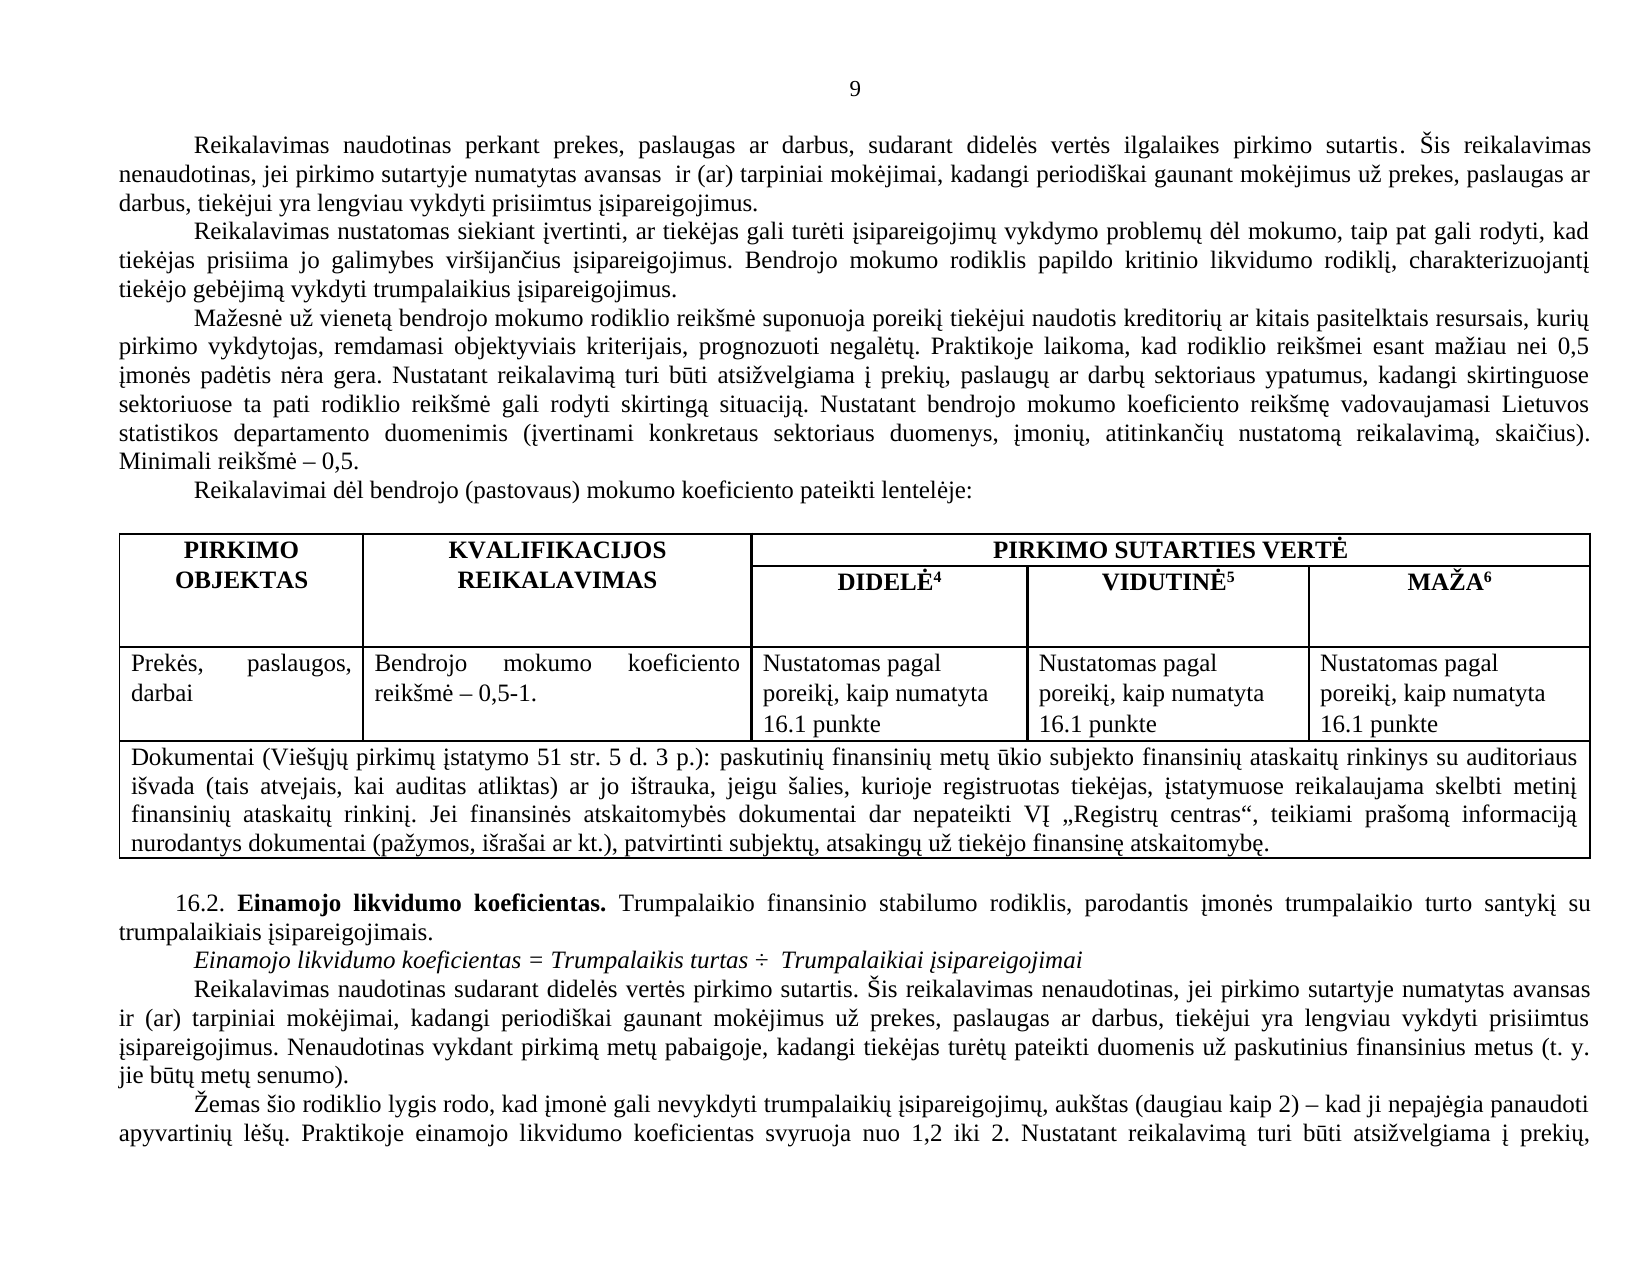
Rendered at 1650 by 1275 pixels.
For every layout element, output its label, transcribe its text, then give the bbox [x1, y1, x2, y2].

table_header PIRKIMO SUTARTIES VERTĖ [753, 535, 1589, 565]
table_cell Bendrojo mokumo koeficiento reikšmė – 0,5-1. [364, 648, 750, 740]
table_cell DIDELĖ4 [753, 567, 1026, 646]
table_cell MAŽA6 [1310, 567, 1589, 646]
table_header KVALIFIKACIJOS REIKALAVIMAS [364, 535, 750, 646]
text Reikalavimai dėl bendrojo (pastovaus) mokumo koeficiento pateikti lentelėje: [118, 475, 1591, 504]
table_cell Dokumentai (Viešųjų pirkimų įstatymo 51 str. 5 d. 3 p.): paskutinių finansinių metų ūkio subjekto finansinių ataskaitų rinkinys su auditoriaus išvada (tais atvejais, kai auditas atliktas) ar jo ištrauka, jeigu šalies, kurioje registruotas tiekėjas, įstatymuose reikalaujama skelbti metinį finansinių ataskaitų rinkinį. Jei finansinės atskaitomybės dokumentai dar nepateikti VĮ „Registrų centras“, teikiami prašomą informaciją nurodantys dokumentai (pažymos, išrašai ar kt.), patvirtinti subjektų, atsakingų už tiekėjo finansinę atskaitomybę. [120, 742, 1589, 857]
table_cell Nustatomas pagal poreikį, kaip numatyta 16.1 punkte [753, 648, 1026, 740]
text Reikalavimas naudotinas sudarant didelės vertės pirkimo sutartis. Šis reikalavimas nenaudotinas, jei pirkimo sutartyje numatytas avansas ir (ar) tarpiniai mokėjimai, kadangi periodiškai gaunant mokėjimus už prekes, paslaugas ar darbus, tiekėjui yra lengviau vykdyti prisiimtus įsipareigojimus. Nenaudotinas vykdant pirkimą metų pabaigoje, kadangi tiekėjas turėtų pateikti duomenis už paskutinius finansinius metus (t. y. jie būtų metų senumo). [118, 974, 1591, 1089]
text Reikalavimas naudotinas perkant prekes, paslaugas ar darbus, sudarant didelės vertės ilgalaikes pirkimo sutartis. Šis reikalavimas nenaudotinas, jei pirkimo sutartyje numatytas avansas ir (ar) tarpiniai mokėjimai, kadangi periodiškai gaunant mokėjimus už prekes, paslaugas ar darbus, tiekėjui yra lengviau vykdyti prisiimtus įsipareigojimus. [118, 130, 1591, 216]
text Reikalavimas nustatomas siekiant įvertinti, ar tiekėjas gali turėti įsipareigojimų vykdymo problemų dėl mokumo, taip pat gali rodyti, kad tiekėjas prisiima jo galimybes viršijančius įsipareigojimus. Bendrojo mokumo rodiklis papildo kritinio likvidumo rodiklį, charakterizuojantį tiekėjo gebėjimą vykdyti trumpalaikius įsipareigojimus. [118, 216, 1591, 303]
table_header PIRKIMO OBJEKTAS [120, 535, 362, 646]
text Mažesnė už vienetą bendrojo mokumo rodiklio reikšmė suponuoja poreikį tiekėjui naudotis kreditorių ar kitais pasitelktais resursais, kurių pirkimo vykdytojas, remdamasi objektyviais kriterijais, prognozuoti negalėtų. Praktikoje laikoma, kad rodiklio reikšmei esant mažiau nei 0,5 įmonės padėtis nėra gera. Nustatant reikalavimą turi būti atsižvelgiama į prekių, paslaugų ar darbų sektoriaus ypatumus, kadangi skirtinguose sektoriuose ta pati rodiklio reikšmė gali rodyti skirtingą situaciją. Nustatant bendrojo mokumo koeficiento reikšmę vadovaujamasi Lietuvos statistikos departamento duomenimis (įvertinami konkretaus sektoriaus duomenys, įmonių, atitinkančių nustatomą reikalavimą, skaičius). Minimali reikšmė – 0,5. [118, 303, 1591, 475]
table_cell VIDUTINĖ5 [1029, 567, 1308, 646]
text Žemas šio rodiklio lygis rodo, kad įmonė gali nevykdyti trumpalaikių įsipareigojimų, aukštas (daugiau kaip 2) – kad ji nepajėgia panaudoti apyvartinių lėšų. Praktikoje einamojo likvidumo koeficientas svyruoja nuo 1,2 iki 2. Nustatant reikalavimą turi būti atsižvelgiama į prekių, [118, 1089, 1591, 1147]
table_cell Prekės, paslaugos, darbai [120, 648, 362, 740]
table_cell Nustatomas pagal poreikį, kaip numatyta 16.1 punkte [1029, 648, 1308, 740]
text 16.2. Einamojo likvidumo koeficientas. Trumpalaikio finansinio stabilumo rodiklis, parodantis įmonės trumpalaikio turto santykį su trumpalaikiais įsipareigojimais. [118, 888, 1591, 945]
text Einamojo likvidumo koeficientas = Trumpalaikis turtas ÷ Trumpalaikiai įsipareigojimai [118, 945, 1591, 974]
table_cell Nustatomas pagal poreikį, kaip numatyta 16.1 punkte [1310, 648, 1589, 740]
